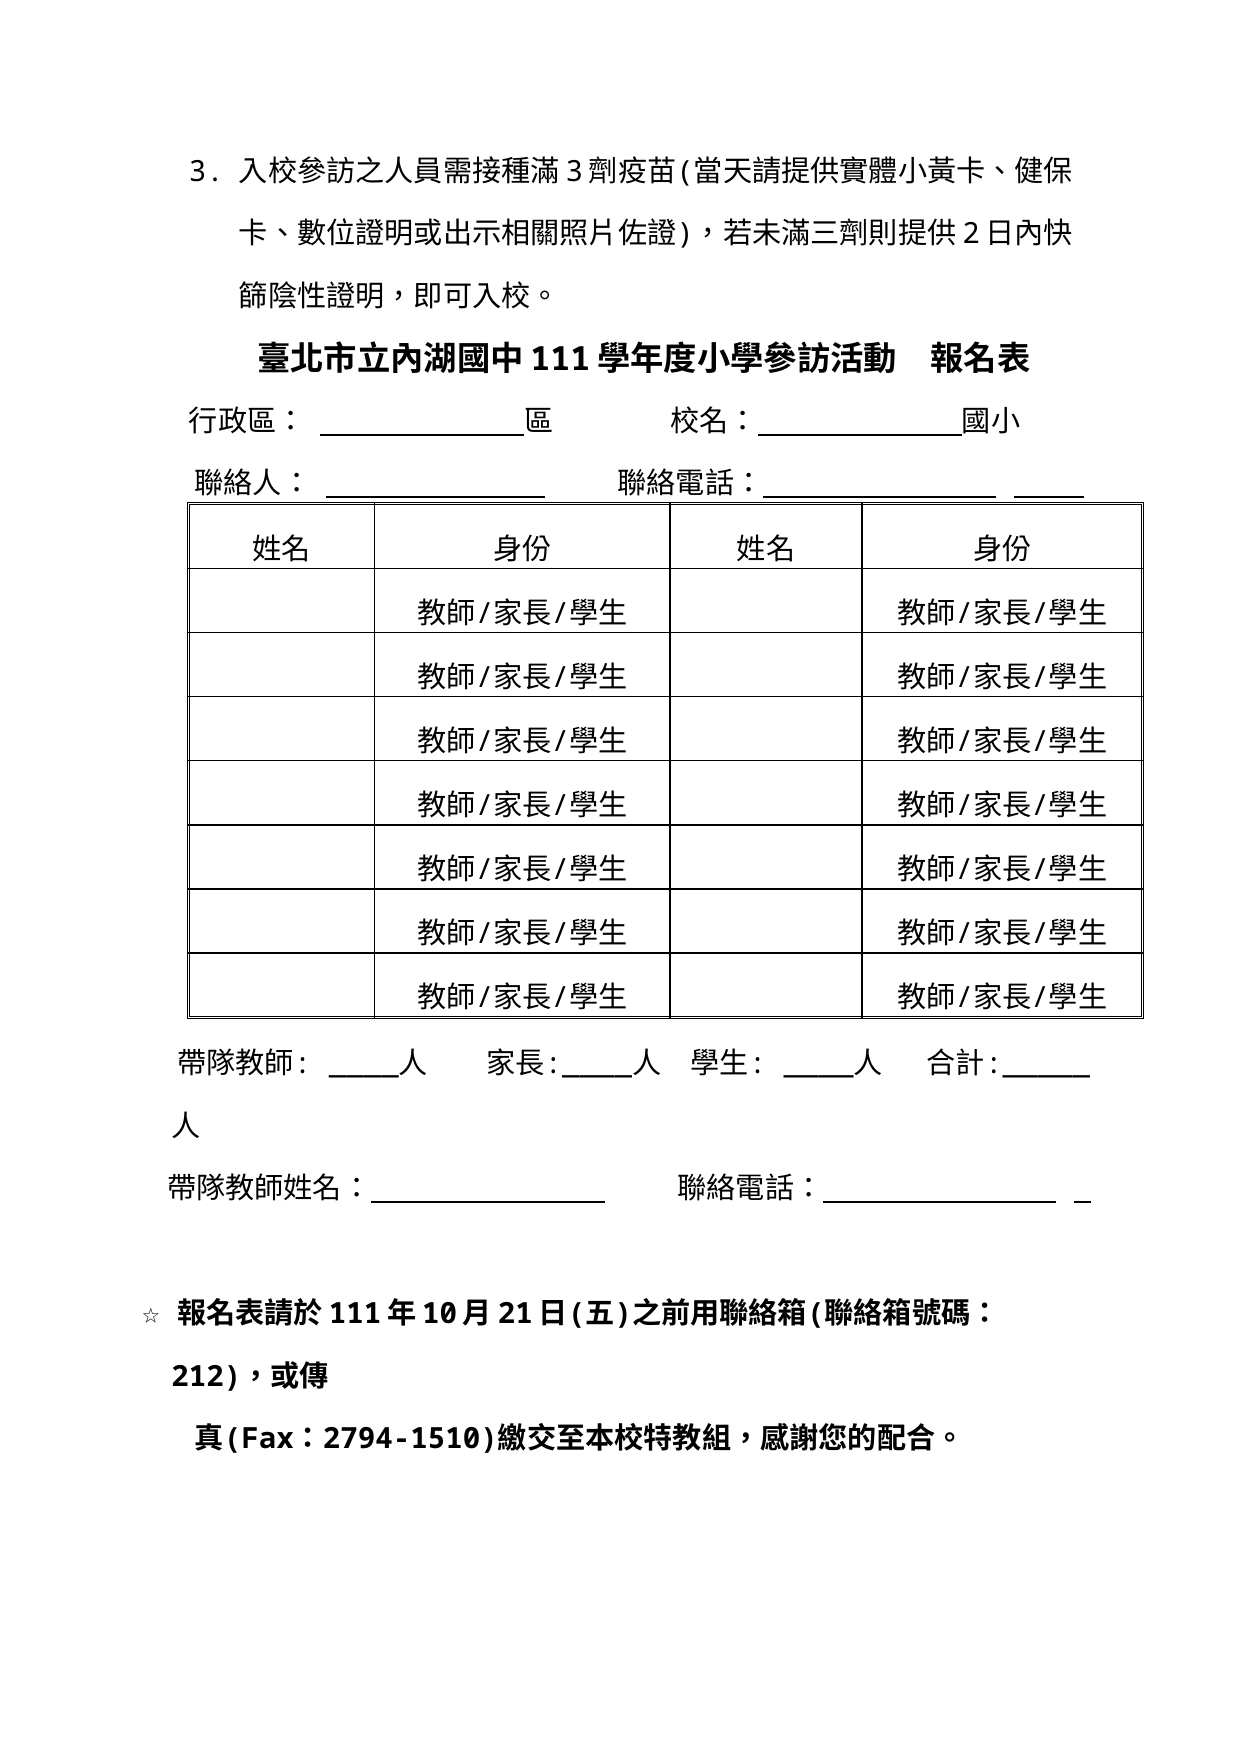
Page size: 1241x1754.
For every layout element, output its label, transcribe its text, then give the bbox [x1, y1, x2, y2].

text 臺北市立內湖國中111學年度小學參訪活動 報名表 [189, 314, 1098, 377]
table_cell [190, 761, 374, 824]
table_cell [671, 761, 861, 824]
text 帶隊教師姓名： 聯絡電話： ) [167, 1144, 1098, 1207]
table_cell [190, 697, 374, 760]
table_cell [671, 569, 861, 632]
table_cell 教師/家長/學生 [863, 569, 1141, 632]
text ☆ 報名表請於111年10月21日(五)之前用聯絡箱(聯絡箱號碼：212)，或傳 [142, 1269, 1098, 1394]
table_header 姓名 [190, 505, 374, 568]
table_cell 教師/家長/學生 [375, 697, 669, 760]
list 入校參訪之人員需接種滿3劑疫苗(當天請提供實體小黃卡、健保卡、數位證明或出示相關照片佐證)，若未滿三劑則提供2日內快篩陰性證明，即可入校。 [189, 127, 1098, 314]
table_cell 教師/家長/學生 [375, 761, 669, 824]
table_cell 教師/家長/學生 [863, 697, 1141, 760]
text 帶隊教師: ____人 家長:____人 學生: ____人 合計:_____人 [142, 1019, 1098, 1144]
table_cell 教師/家長/學生 [375, 826, 669, 888]
table_cell [190, 633, 374, 696]
table_cell 教師/家長/學生 [863, 954, 1141, 1016]
table_cell 教師/家長/學生 [375, 569, 669, 632]
table_cell 教師/家長/學生 [863, 761, 1141, 824]
text 聯絡人： 聯絡電話： ) [142, 439, 1098, 502]
table_header 身份 [375, 505, 669, 568]
table_cell 教師/家長/學生 [375, 633, 669, 696]
text 行政區： 區 校名： 國小 [189, 377, 1098, 439]
table_header 姓名 [671, 505, 861, 568]
table_cell [190, 826, 374, 888]
table_cell 教師/家長/學生 [863, 826, 1141, 888]
table_cell [671, 826, 861, 888]
table_cell 教師/家長/學生 [863, 890, 1141, 952]
table_cell [190, 954, 374, 1016]
table_cell [671, 954, 861, 1016]
table_cell 教師/家長/學生 [863, 633, 1141, 696]
text 真(Fax：2794-1510)繳交至本校特教組，感謝您的配合。 [142, 1394, 1098, 1457]
table_cell [190, 890, 374, 952]
table_cell [671, 633, 861, 696]
table_cell [190, 569, 374, 632]
table_cell 教師/家長/學生 [375, 954, 669, 1016]
table_cell [671, 697, 861, 760]
table_header 身份 [863, 505, 1141, 568]
table_cell 教師/家長/學生 [375, 890, 669, 952]
table_cell [671, 890, 861, 952]
